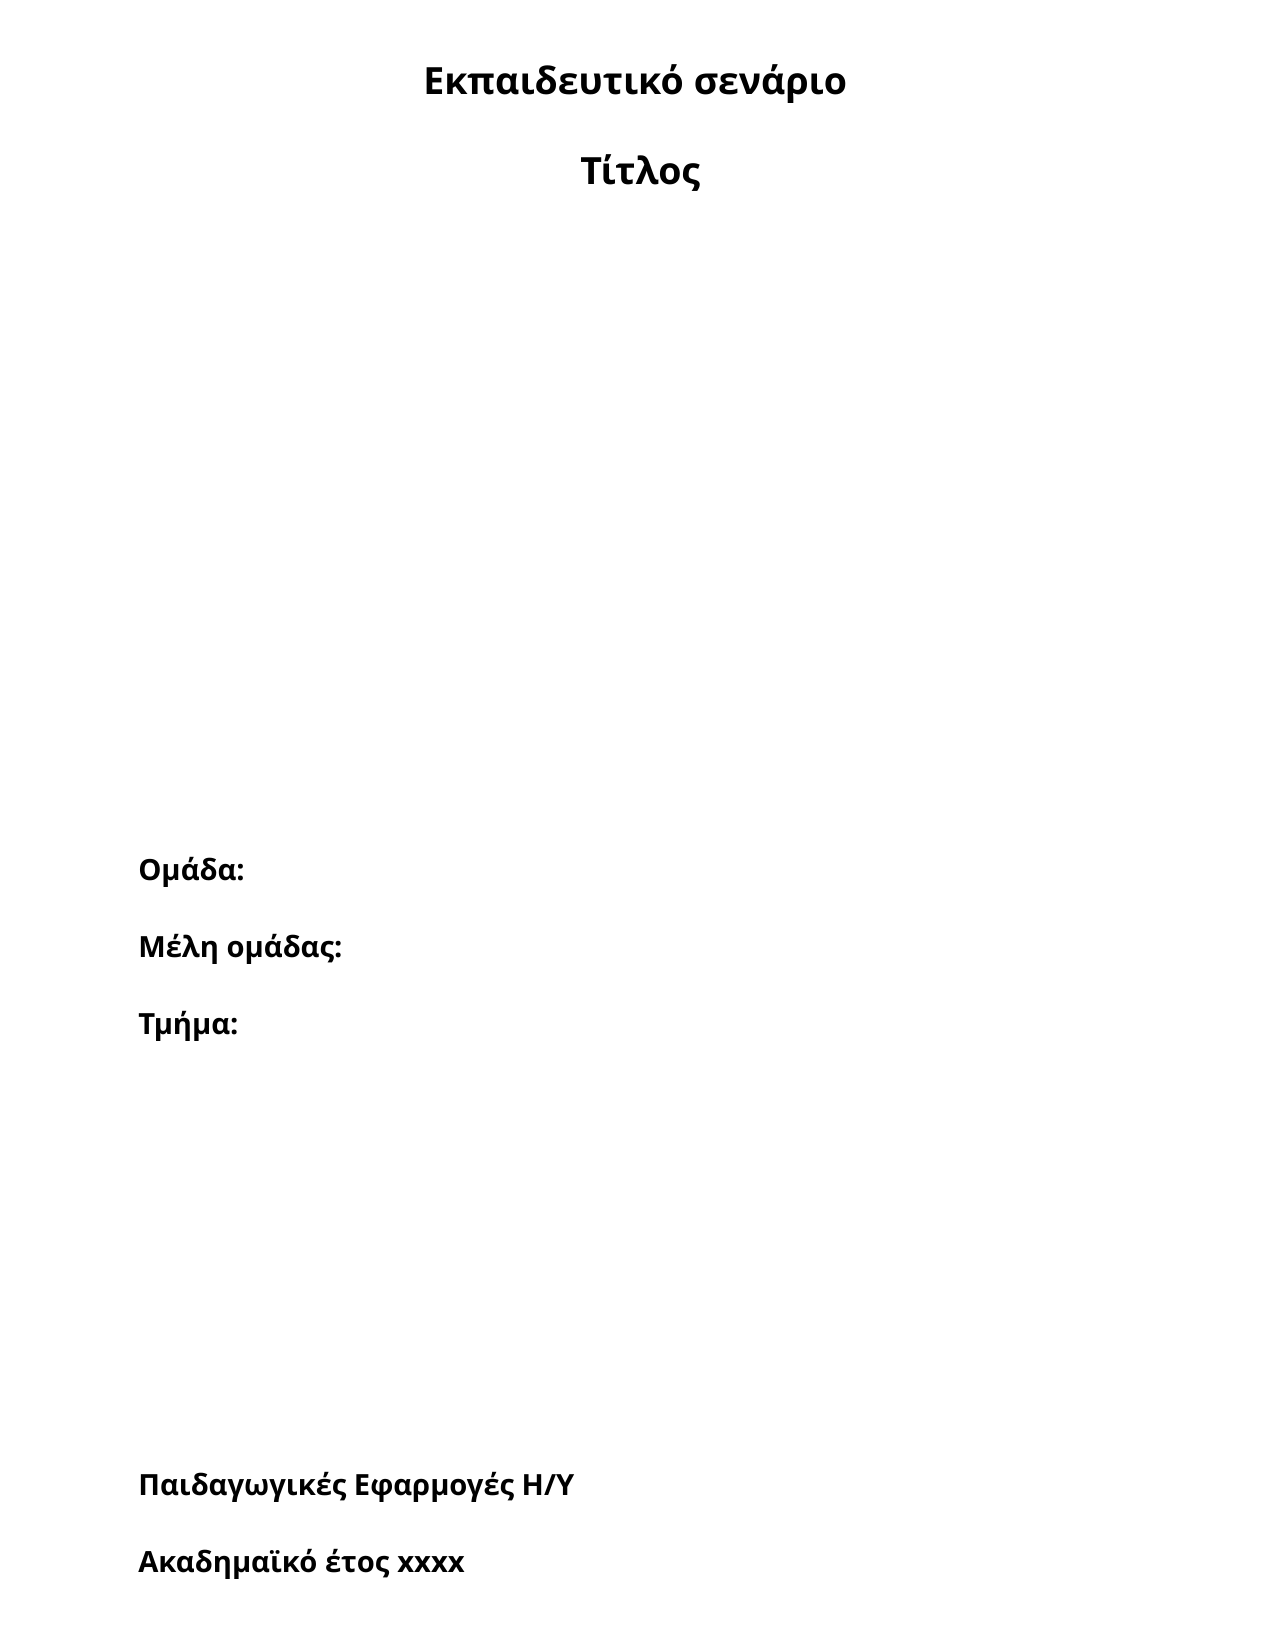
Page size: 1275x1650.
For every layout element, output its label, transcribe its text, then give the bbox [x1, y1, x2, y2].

text Ομάδα: [138, 849, 1142, 889]
text Τίτλος [138, 144, 1142, 195]
text Τμήμα: [138, 1003, 1142, 1043]
text Παιδαγωγικές Εφαρμογές Η/Υ [138, 1464, 1142, 1504]
text Εκπαιδευτικό σενάριο [138, 54, 1142, 106]
text Ακαδημαϊκό έτος xxxx [138, 1541, 1142, 1581]
text Μέλη ομάδας: [138, 926, 1142, 966]
